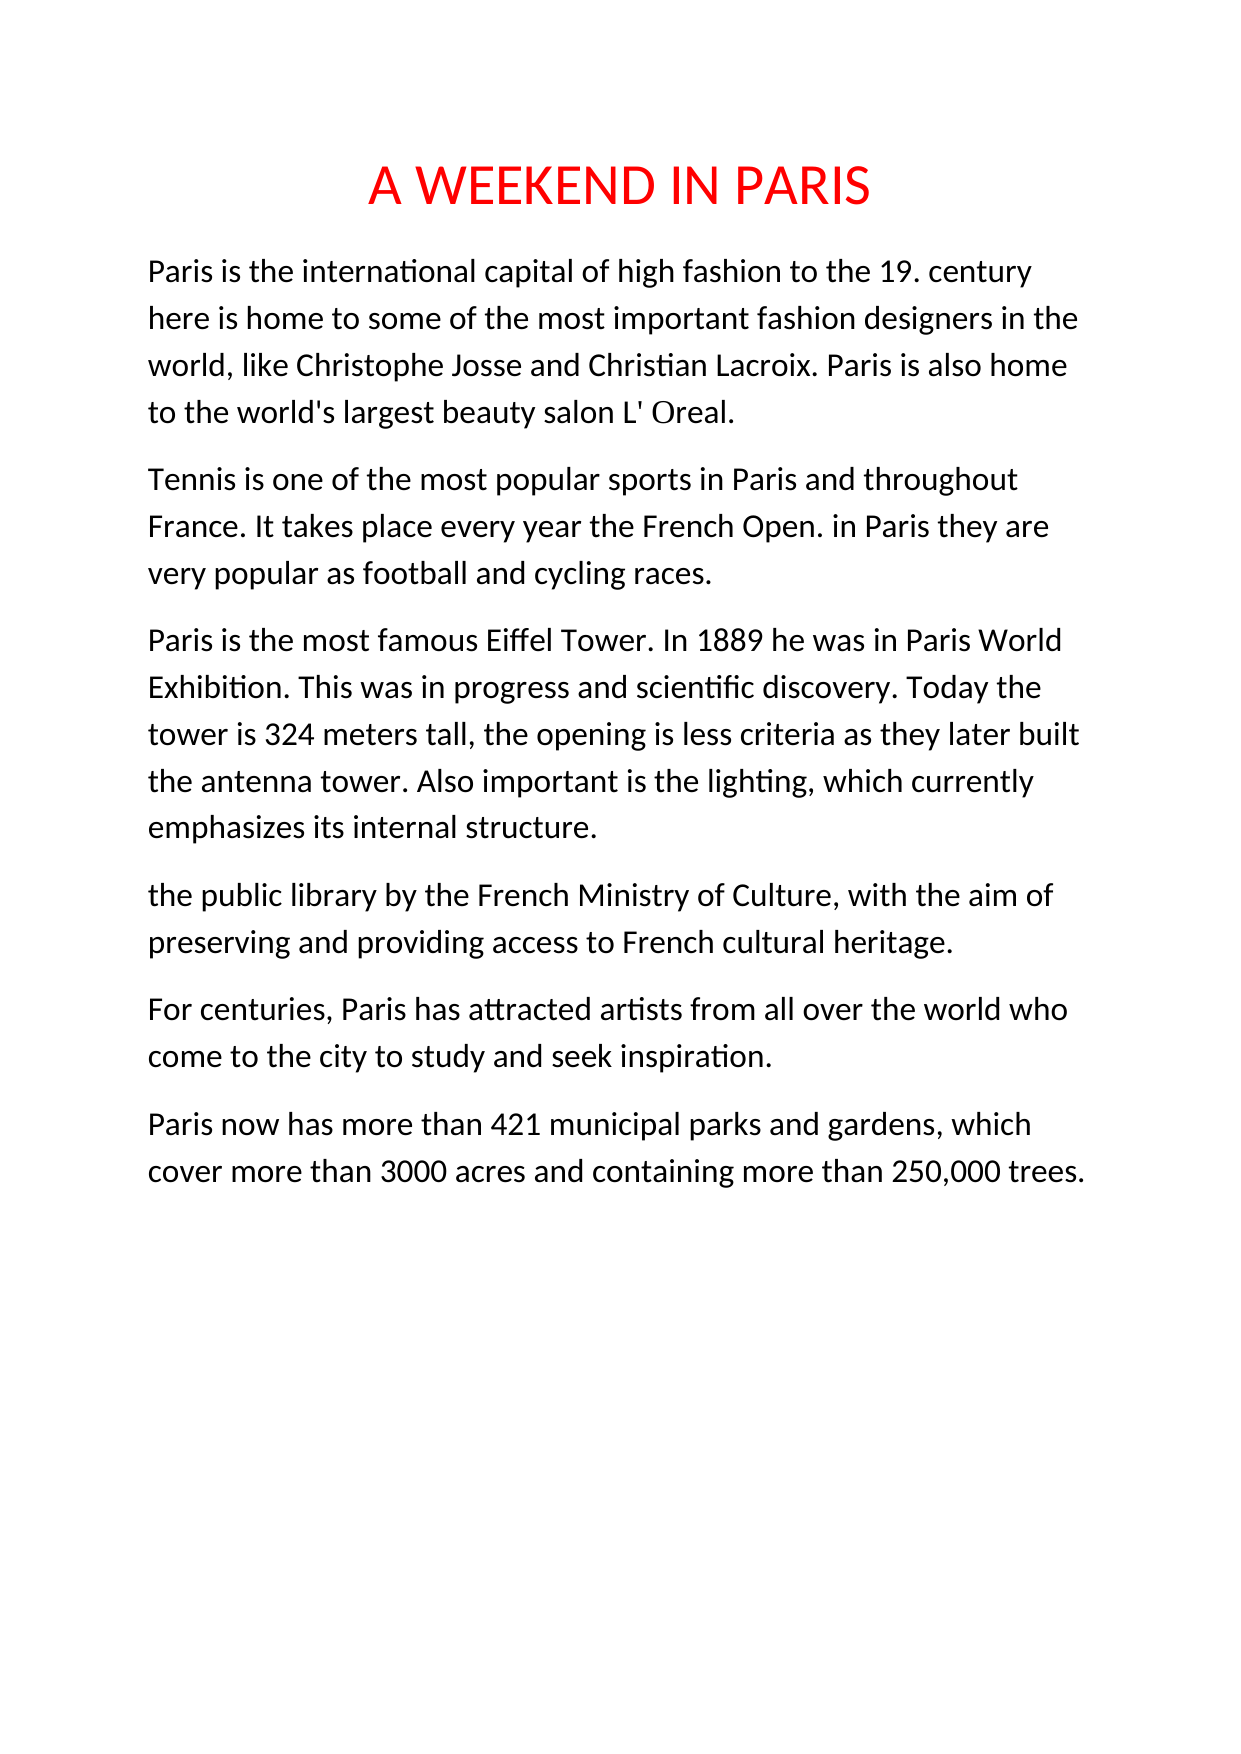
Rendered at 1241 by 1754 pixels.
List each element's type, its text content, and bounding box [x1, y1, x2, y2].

text Paris now has more than 421 municipal parks and gardens, which cover more than 3000 acres and containing more than 250,000 trees. [148, 1103, 1093, 1190]
text Tennis is one of the most popular sports in Paris and throughout France. It takes place every year the French Open. in Paris they are very popular as football and cycling races. [148, 458, 1093, 592]
text For centuries, Paris has attracted artists from all over the world who come to the city to study and seek inspiration. [148, 988, 1093, 1076]
text the public library by the French Ministry of Culture, with the aim of preserving and providing access to French cultural heritage. [148, 874, 1093, 962]
text Paris is the most famous Eiffel Tower. In 1889 he was in Paris World Exhibition. This was in progress and scientific discovery. Today the tower is 324 meters tall, the opening is less criteria as they later built the antenna tower. Also important is the lighting, which currently emphasizes its internal structure. [148, 619, 1093, 847]
text Paris is the international capital of high fashion to the 19. century here is home to some of the most important fashion designers in the world, like Christophe Josse and Christian Lacroix. Paris is also home to the world's largest beauty salon L' Oreal. [148, 250, 1093, 431]
text A WEEKEND IN PARIS [148, 148, 1093, 219]
